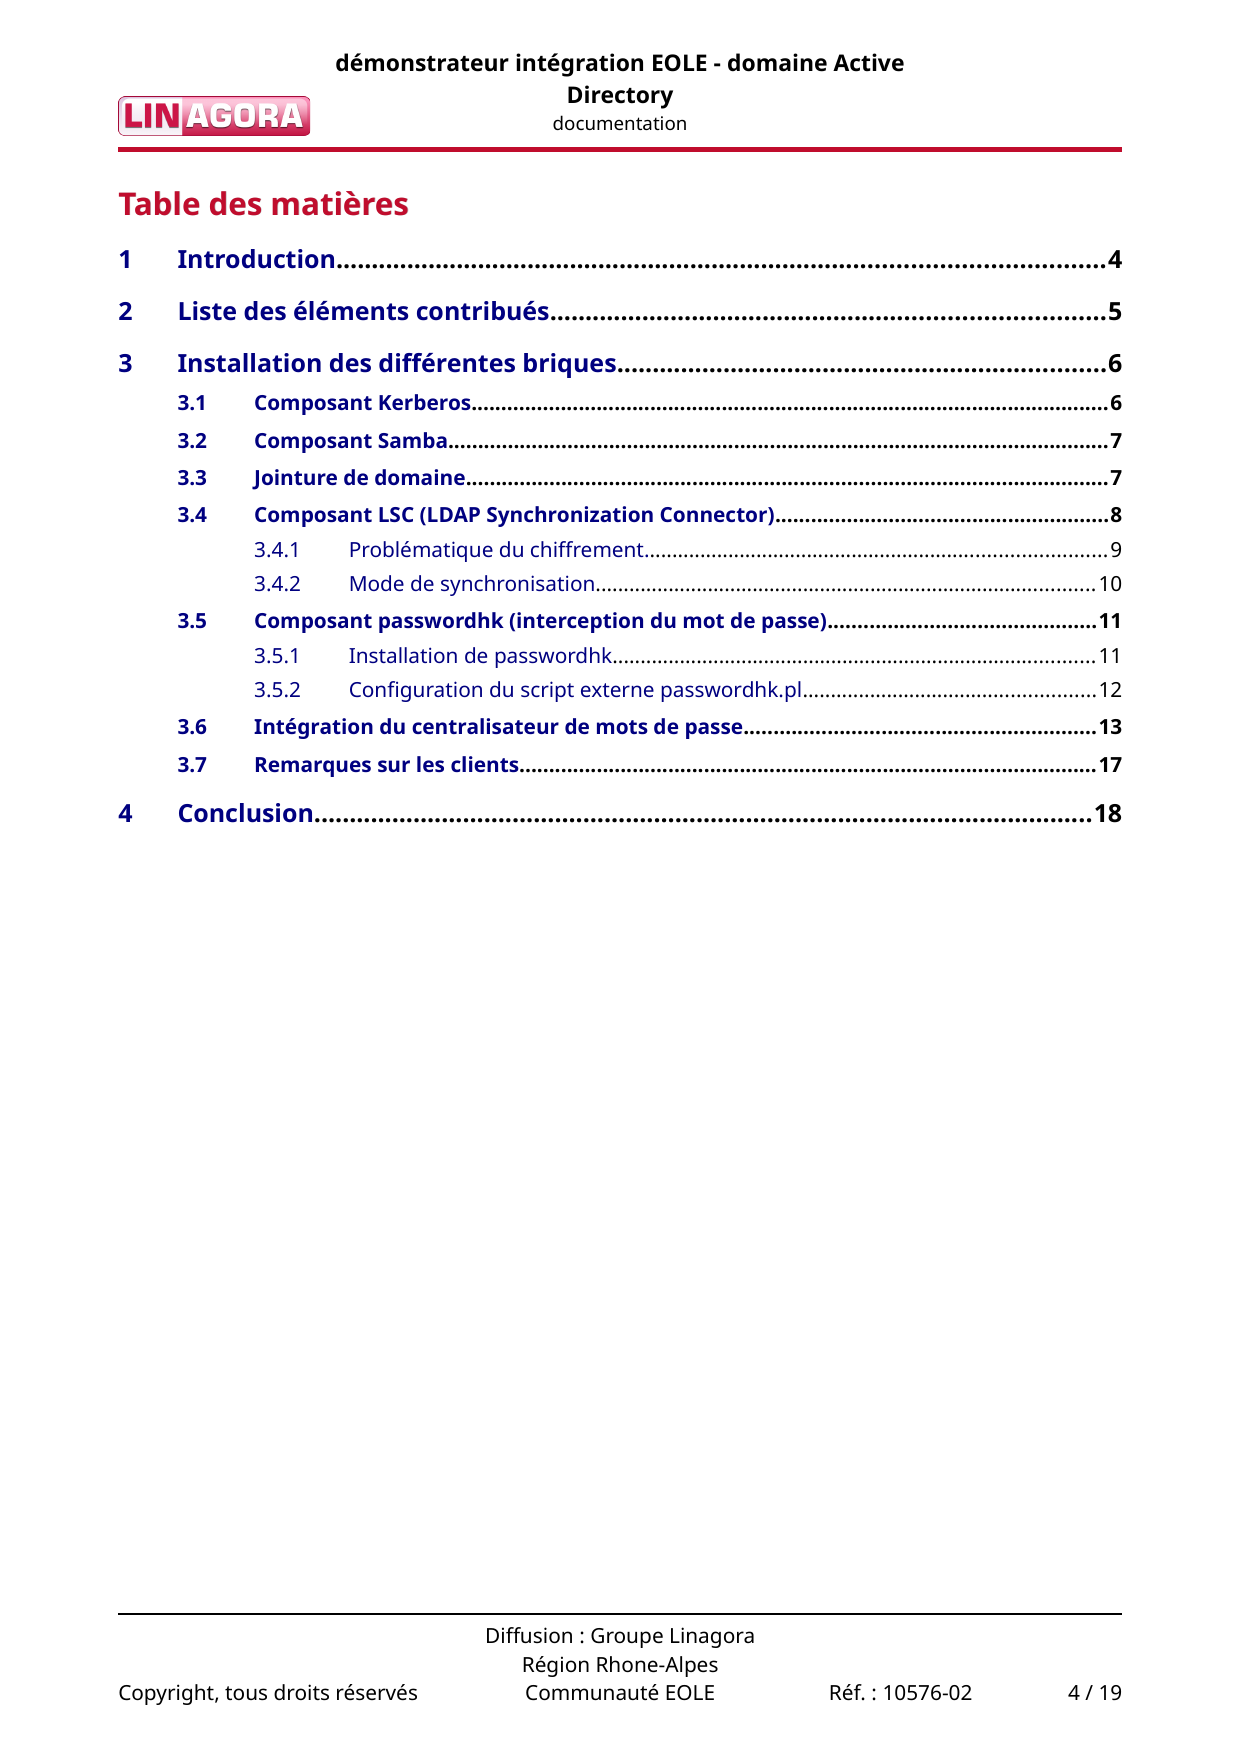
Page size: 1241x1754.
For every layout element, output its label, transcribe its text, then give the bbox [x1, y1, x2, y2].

text 3.4 Composant LSC (LDAP Synchronization Connector) 8 [177, 500, 1122, 529]
text 3.4.2 Mode de synchronisation 10 [254, 569, 1122, 598]
text 2 Liste des éléments contribués 5 [118, 294, 1122, 328]
text 3.2 Composant Samba 7 [177, 426, 1122, 454]
text 3.1 Composant Kerberos 6 [177, 388, 1122, 417]
text 3.5 Composant passwordhk (interception du mot de passe) 11 [177, 606, 1122, 635]
text 3.7 Remarques sur les clients 17 [177, 750, 1122, 778]
text 3.5.1 Installation de passwordhk 11 [254, 641, 1122, 669]
text 3.6 Intégration du centralisateur de mots de passe 13 [177, 712, 1122, 741]
text 3.4.1 Problématique du chiffrement. 9 [254, 535, 1122, 563]
text 1 Introduction 4 [118, 242, 1122, 276]
picture [118, 96, 311, 136]
text 3.5.2 Configuration du script externe passwordhk.pl 12 [254, 675, 1122, 704]
text 4 Conclusion 18 [118, 796, 1122, 830]
text 3 Installation des différentes briques 6 [118, 346, 1122, 380]
subtitle Table des matières [118, 182, 1122, 224]
text 3.3 Jointure de domaine 7 [177, 463, 1122, 492]
